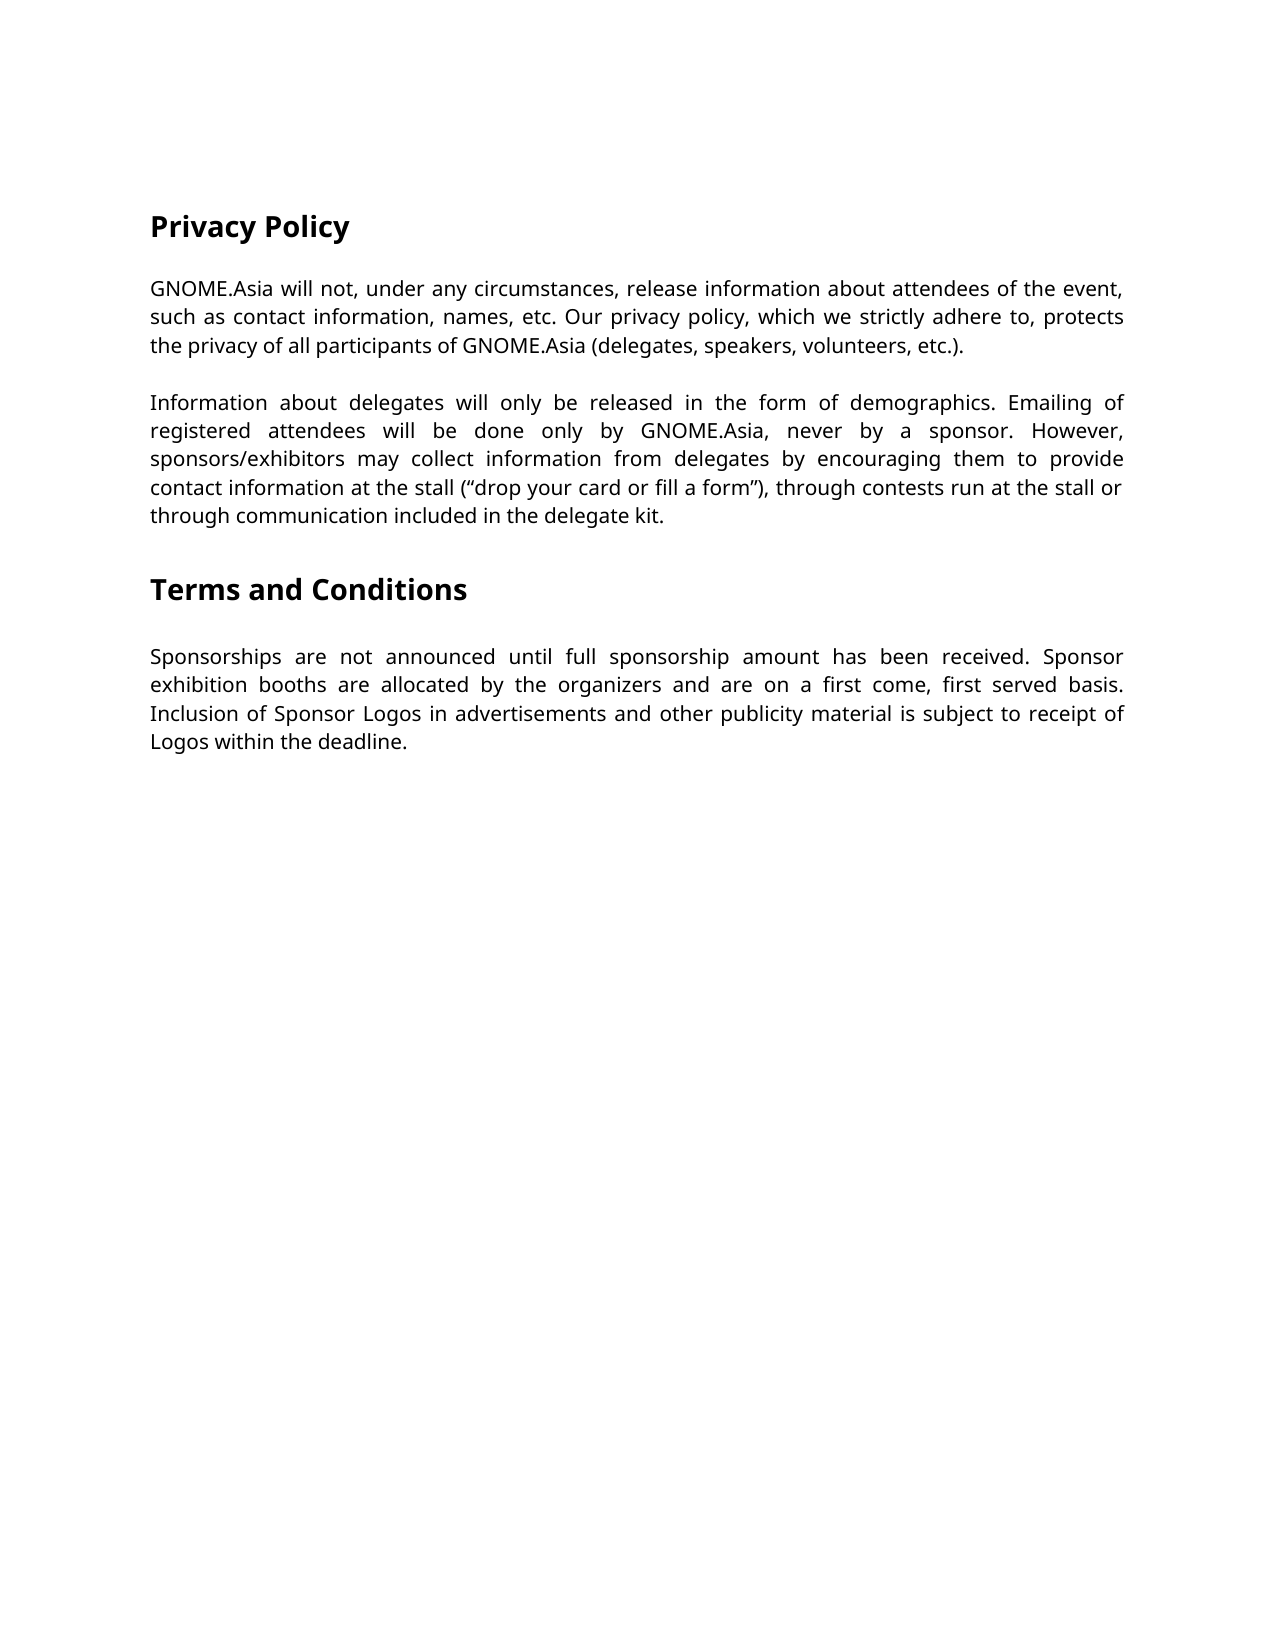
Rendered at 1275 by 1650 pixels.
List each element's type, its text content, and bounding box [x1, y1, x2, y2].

text Privacy Policy [150, 206, 1125, 246]
text Terms and Conditions [150, 569, 1125, 609]
text Sponsorships are not announced until full sponsorship amount has been received. Sponsor exhibition booths are allocated by the organizers and are on a first come, first served basis. Inclusion of Sponsor Logos in advertisements and other publicity material is subject to receipt of Logos within the deadline. [150, 642, 1125, 756]
text GNOME.Asia will not, under any circumstances, release information about attendees of the event, such as contact information, names, etc. Our privacy policy, which we strictly adhere to, protects the privacy of all participants of GNOME.Asia (delegates, speakers, volunteers, etc.). [150, 274, 1125, 359]
text Information about delegates will only be released in the form of demographics. Emailing of registered attendees will be done only by GNOME.Asia, never by a sponsor. However, sponsors/exhibitors may collect information from delegates by encouraging them to provide contact information at the stall (“drop your card or fill a form”), through contests run at the stall or through communication included in the delegate kit. [150, 388, 1125, 530]
